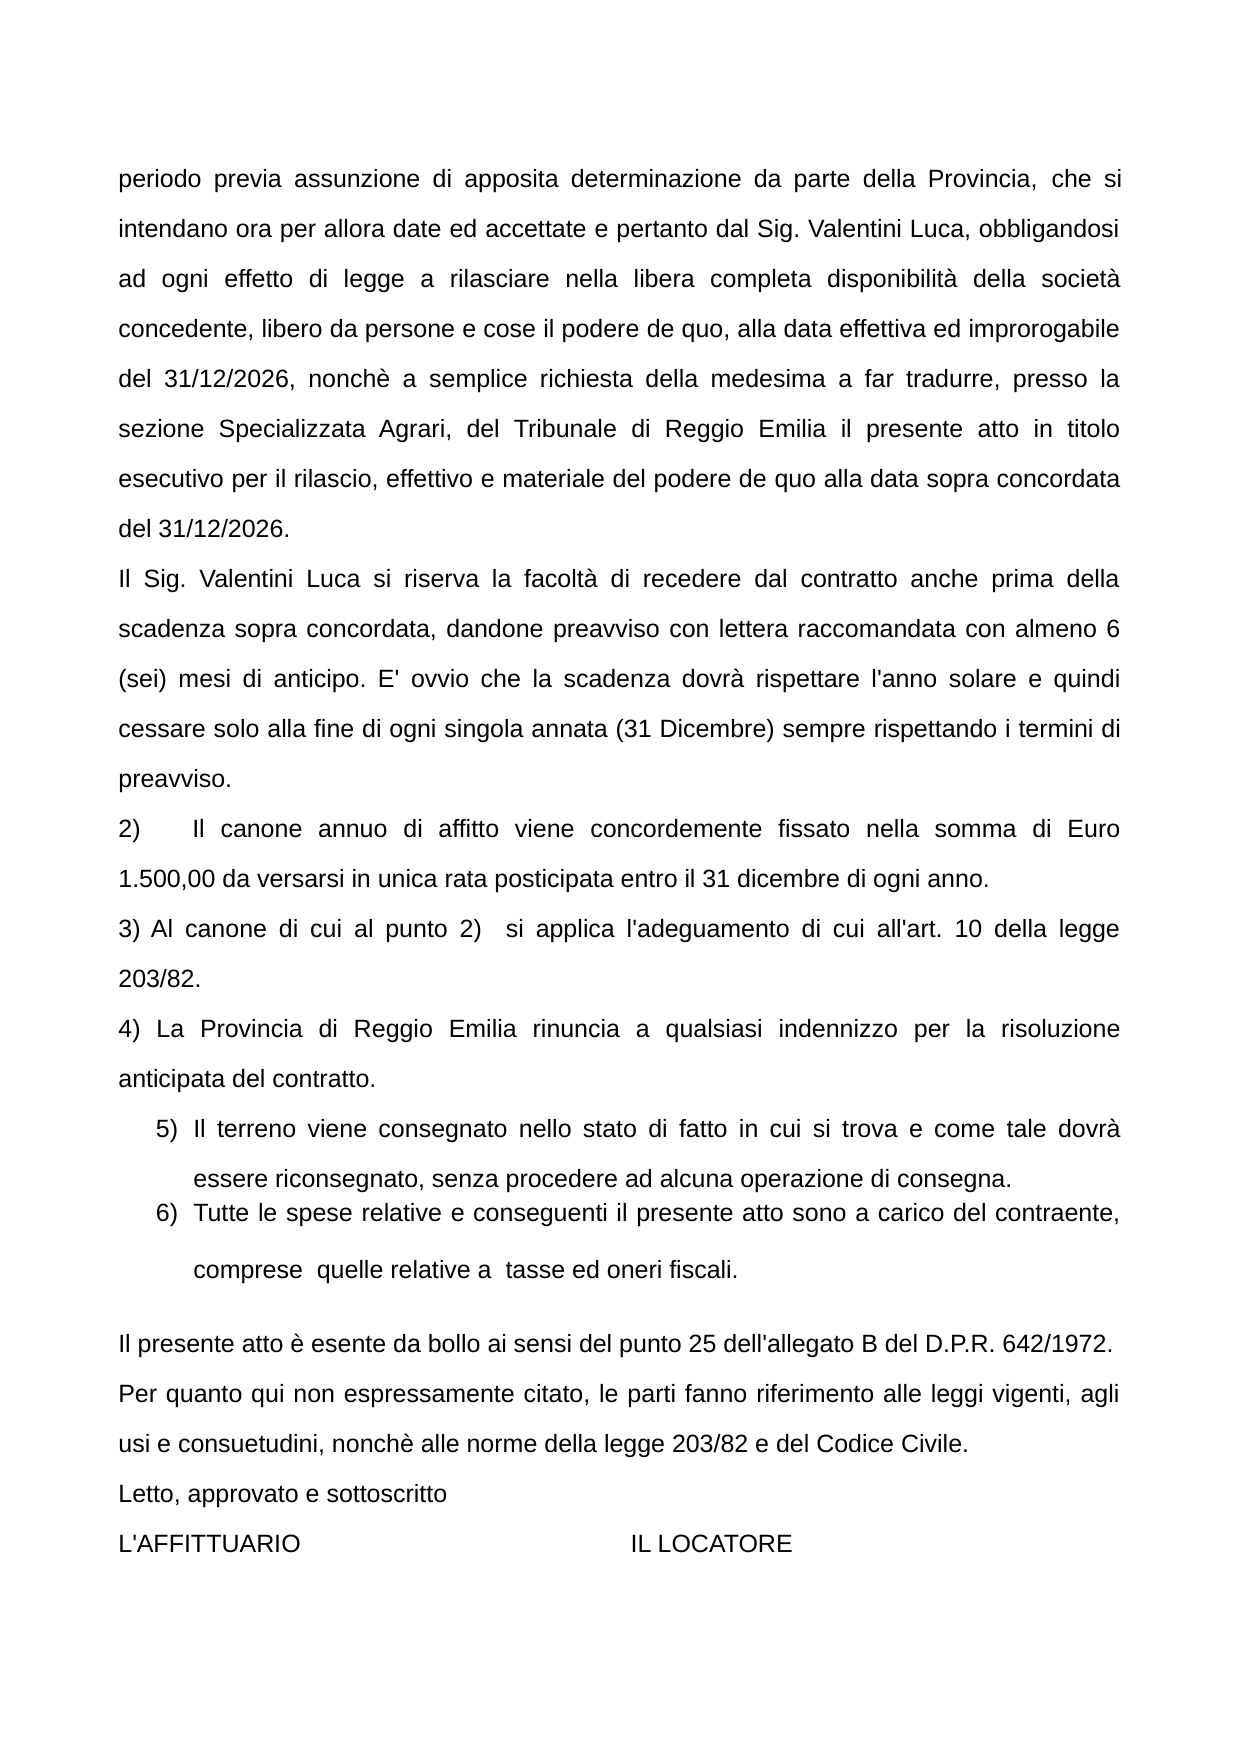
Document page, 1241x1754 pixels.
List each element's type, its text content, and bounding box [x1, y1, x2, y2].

text 4) La Provincia di Reggio Emilia rinuncia a qualsiasi indennizzo per la risoluzione anticipata del contratto. [118, 998, 1122, 1098]
text L'AFFITTUARIO IL LOCATORE [118, 1513, 1122, 1563]
text Letto, approvato e sottoscritto [118, 1463, 1122, 1513]
text 3) Al canone di cui al punto 2) si applica l'adeguamento di cui all'art. 10 della legge 203/82. [118, 898, 1122, 998]
list Il terreno viene consegnato nello stato di fatto in cui si trova e come tale dovrà essere riconsegnato, senza procedere ad alcuna operazione di consegna. [156, 1098, 1122, 1198]
text Il Sig. Valentini Luca si riserva la facoltà di recedere dal contratto anche prima della scadenza sopra concordata, dandone preavviso con lettera raccomandata con almeno 6 (sei) mesi di anticipo. E' ovvio che la scadenza dovrà rispettare l'anno solare e quindi cessare solo alla fine di ogni singola annata (31 Dicembre) sempre rispettando i termini di preavviso. [118, 548, 1122, 798]
text 2) Il canone annuo di affitto viene concordemente fissato nella somma di Euro 1.500,00 da versarsi in unica rata posticipata entro il 31 dicembre di ogni anno. [118, 798, 1122, 898]
list Tutte le spese relative e conseguenti il presente atto sono a carico del contraente, comprese quelle relative a tasse ed oneri fiscali. [156, 1198, 1122, 1284]
text Per quanto qui non espressamente citato, le parti fanno riferimento alle leggi vigenti, agli usi e consuetudini, nonchè alle norme della legge 203/82 e del Codice Civile. [118, 1363, 1122, 1463]
text Il presente atto è esente da bollo ai sensi del punto 25 dell'allegato B del D.P.R. 642/1972. [118, 1313, 1122, 1363]
text periodo previa assunzione di apposita determinazione da parte della Provincia, che si intendano ora per allora date ed accettate e pertanto dal Sig. Valentini Luca, obbligandosi ad ogni effetto di legge a rilasciare nella libera completa disponibilità della società concedente, libero da persone e cose il podere de quo, alla data effettiva ed improrogabile del 31/12/2026, nonchè a semplice richiesta della medesima a far tradurre, presso la sezione Specializzata Agrari, del Tribunale di Reggio Emilia il presente atto in titolo esecutivo per il rilascio, effettivo e materiale del podere de quo alla data sopra concordata del 31/12/2026. [118, 148, 1122, 548]
